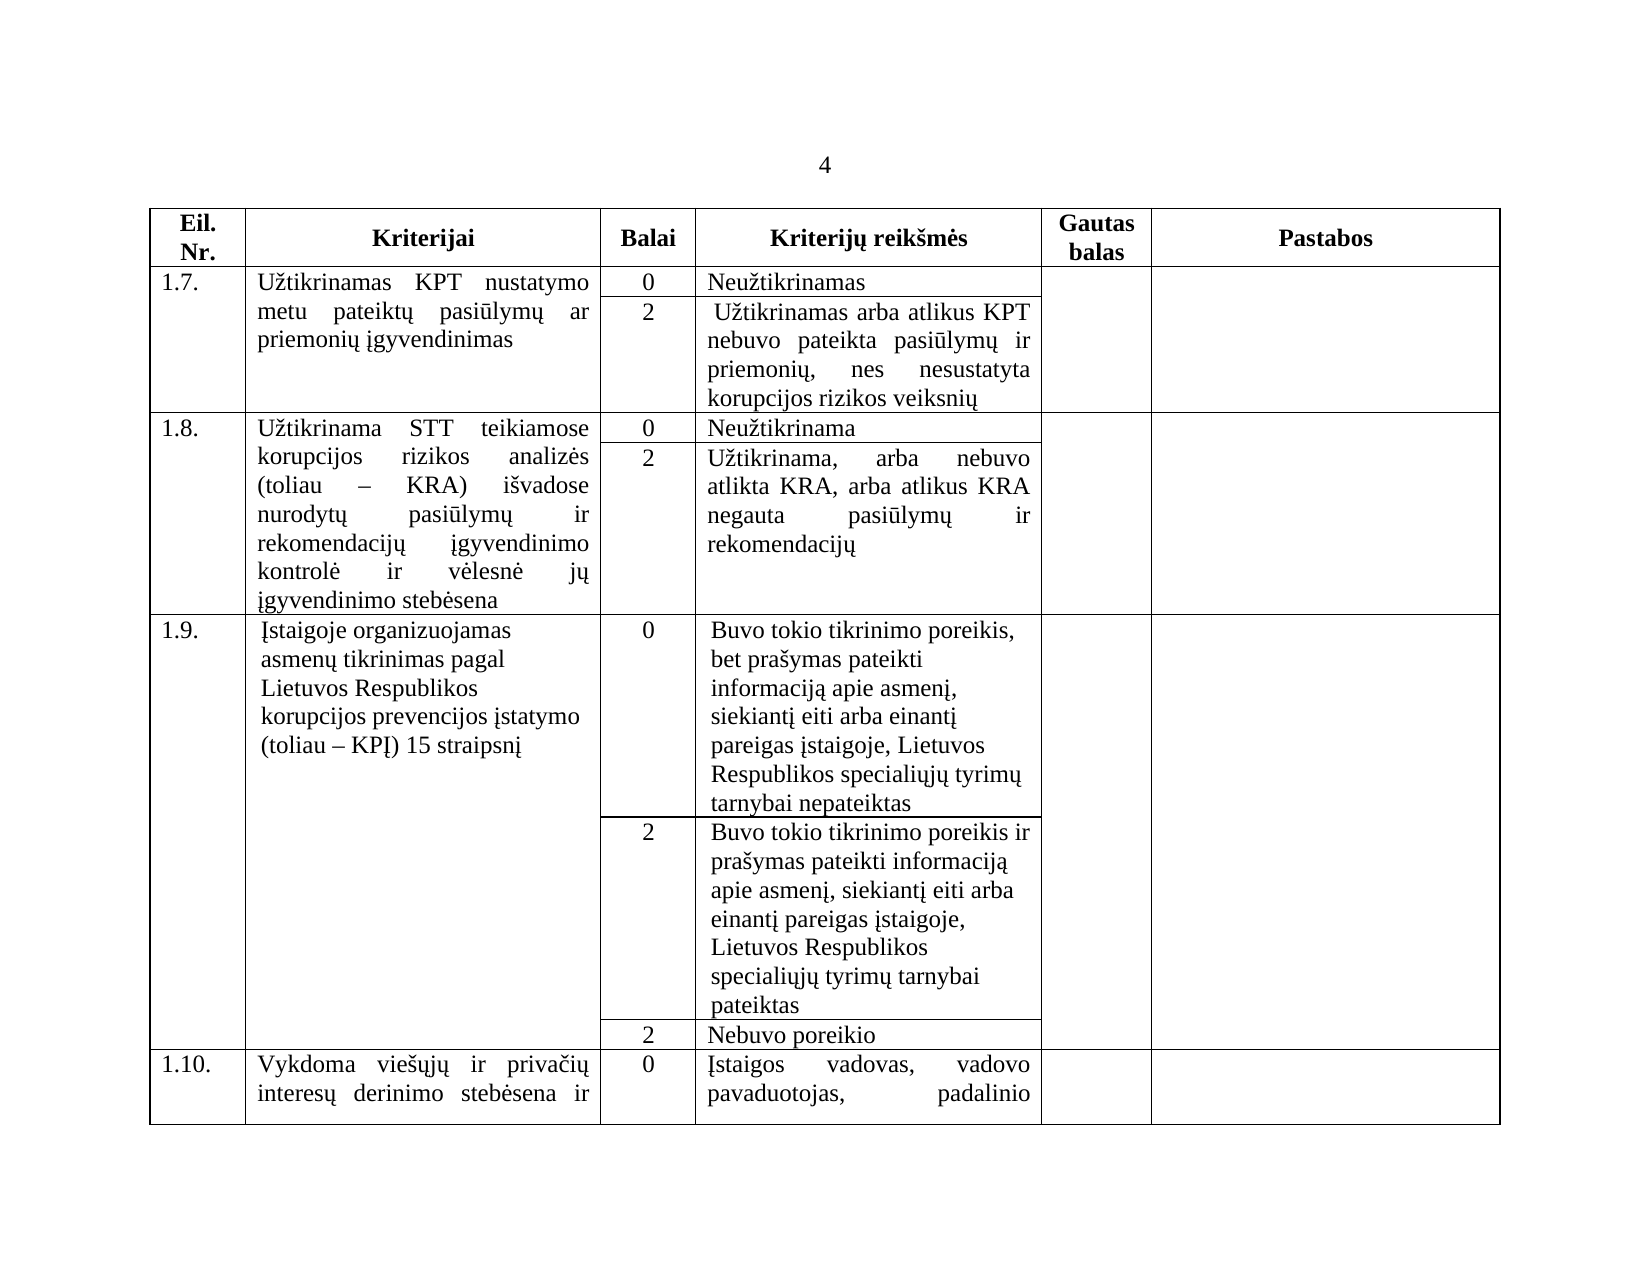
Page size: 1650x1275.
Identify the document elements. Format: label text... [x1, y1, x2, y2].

table_header Eil. Nr. [151, 209, 245, 266]
table_cell 0 [601, 615, 695, 816]
table_cell Neužtikrinamas [696, 267, 1041, 296]
table_cell Nebuvo poreikio [696, 1020, 1041, 1048]
table_cell Įstaigos vadovas, vadovo pavaduotojas, padalinio [696, 1050, 1041, 1124]
table_cell 0 [601, 413, 695, 442]
table_header Balai [601, 209, 695, 266]
table_cell [1042, 413, 1151, 614]
table_cell Užtikrinama, arba nebuvo atlikta KRA, arba atlikus KRA negauta pasiūlymų ir rekomendacijų [696, 443, 1041, 614]
table_cell 2 [601, 297, 695, 412]
table_header Gautas balas [1042, 209, 1151, 266]
table_cell Buvo tokio tikrinimo poreikis, bet prašymas pateikti informaciją apie asmenį, siekiantį eiti arba einantį pareigas įstaigoje, Lietuvos Respublikos specialiųjų tyrimų tarnybai nepateiktas [696, 615, 1041, 816]
table_cell 0 [601, 1050, 695, 1124]
table_cell [1152, 1050, 1499, 1124]
table_cell 1.9. [151, 615, 245, 1048]
table_header Pastabos [1152, 209, 1499, 266]
table_header Kriterijai [246, 209, 600, 266]
table_cell [1152, 413, 1499, 614]
table_cell 1.10. [151, 1050, 245, 1124]
table_cell Neužtikrinama [696, 413, 1041, 442]
table_cell Užtikrinama STT teikiamose korupcijos rizikos analizės (toliau – KRA) išvadose nurodytų pasiūlymų ir rekomendacijų įgyvendinimo kontrolė ir vėlesnė jų įgyvendinimo stebėsena [246, 413, 600, 614]
table_cell 0 [601, 267, 695, 296]
table_cell Buvo tokio tikrinimo poreikis ir prašymas pateikti informaciją apie asmenį, siekiantį eiti arba einantį pareigas įstaigoje, Lietuvos Respublikos specialiųjų tyrimų tarnybai pateiktas [696, 818, 1041, 1019]
table_header Kriterijų reikšmės [696, 209, 1041, 266]
table_cell [1042, 615, 1151, 1048]
table_cell 2 [601, 818, 695, 1019]
table_cell Užtikrinamas arba atlikus KPT nebuvo pateikta pasiūlymų ir priemonių, nes nesustatyta korupcijos rizikos veiksnių [696, 297, 1041, 412]
table_cell Įstaigoje organizuojamas asmenų tikrinimas pagal Lietuvos Respublikos korupcijos prevencijos įstatymo (toliau – KPĮ) 15 straipsnį [246, 615, 600, 1048]
table_cell 2 [601, 1020, 695, 1048]
table_cell 2 [601, 443, 695, 614]
table_cell [1152, 267, 1499, 412]
table_cell [1152, 615, 1499, 1048]
table_cell Užtikrinamas KPT nustatymo metu pateiktų pasiūlymų ar priemonių įgyvendinimas [246, 267, 600, 412]
table_cell Vykdoma viešųjų ir privačių interesų derinimo stebėsena ir [246, 1050, 600, 1124]
table_cell [1042, 267, 1151, 412]
table_cell 1.8. [151, 413, 245, 614]
table_cell [1042, 1050, 1151, 1124]
table_cell 1.7. [151, 267, 245, 412]
